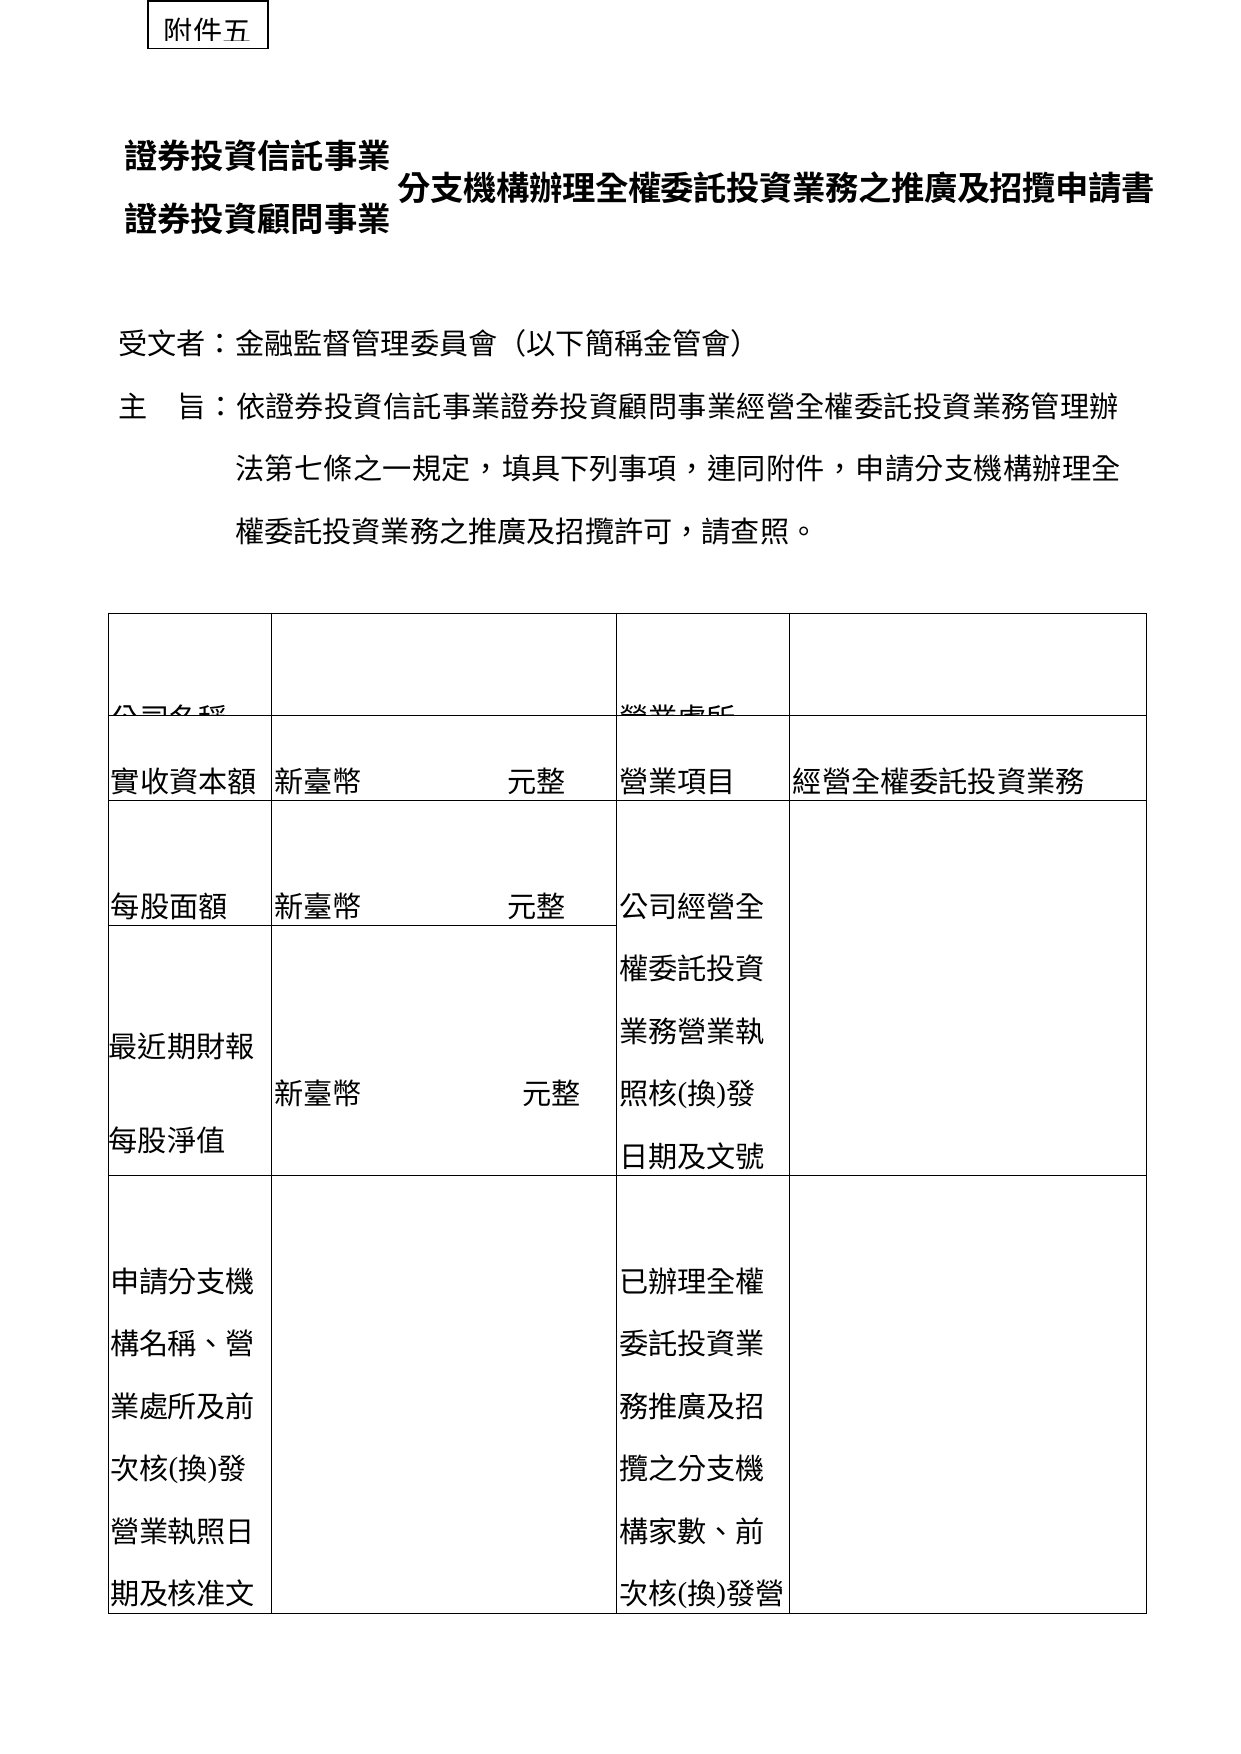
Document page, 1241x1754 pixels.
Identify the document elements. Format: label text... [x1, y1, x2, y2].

table_cell 證券投資顧問事業 [121, 175, 398, 238]
table_cell 實收資本額 [109, 716, 271, 800]
table_cell 最近期財報 每股淨值 [109, 926, 271, 1175]
table_header [272, 614, 616, 715]
text 主 旨：依證券投資信託事業證券投資顧問事業經營全權委託投資業務管理辦法第七條之一規定，填具下列事項，連同附件，申請分支機構辦理全權委託投資業務之推廣及招攬許可，請查照。 [118, 363, 1122, 550]
table_header 證券投資信託事業 [121, 113, 398, 175]
table_cell 申請分支機構名稱、營業處所及前次核(換)發營業執照日期及核准文 [109, 1176, 271, 1613]
table_header 證券投資信託事業 [149, 2, 267, 48]
table_cell 每股面額 [109, 801, 271, 925]
table_cell [790, 801, 1146, 1175]
table_cell 新臺幣 元整 [272, 716, 616, 800]
table_header [790, 614, 1146, 715]
table_header 營業處所 [617, 614, 789, 715]
table_cell [790, 1176, 1146, 1613]
table_cell [272, 1176, 616, 1613]
table_cell 營業項目 [617, 716, 789, 800]
table_cell 公司經營全權委託投資業務營業執照核(換)發日期及文號 [617, 801, 789, 1175]
table_header 公司名稱 [109, 614, 271, 715]
table_cell 經營全權委託投資業務 [790, 716, 1146, 800]
table_cell 已辦理全權委託投資業務推廣及招攬之分支機構家數、前次核(換)發營 [617, 1176, 789, 1613]
table_cell 新臺幣 元整 [272, 926, 616, 1175]
text 受文者：金融監督管理委員會（以下簡稱金管會） [118, 300, 1122, 363]
table_header 分支機構辦理全權委託投資業務之推廣及招攬申請書 [398, 113, 1173, 238]
table_cell 新臺幣 元整 [272, 801, 616, 925]
